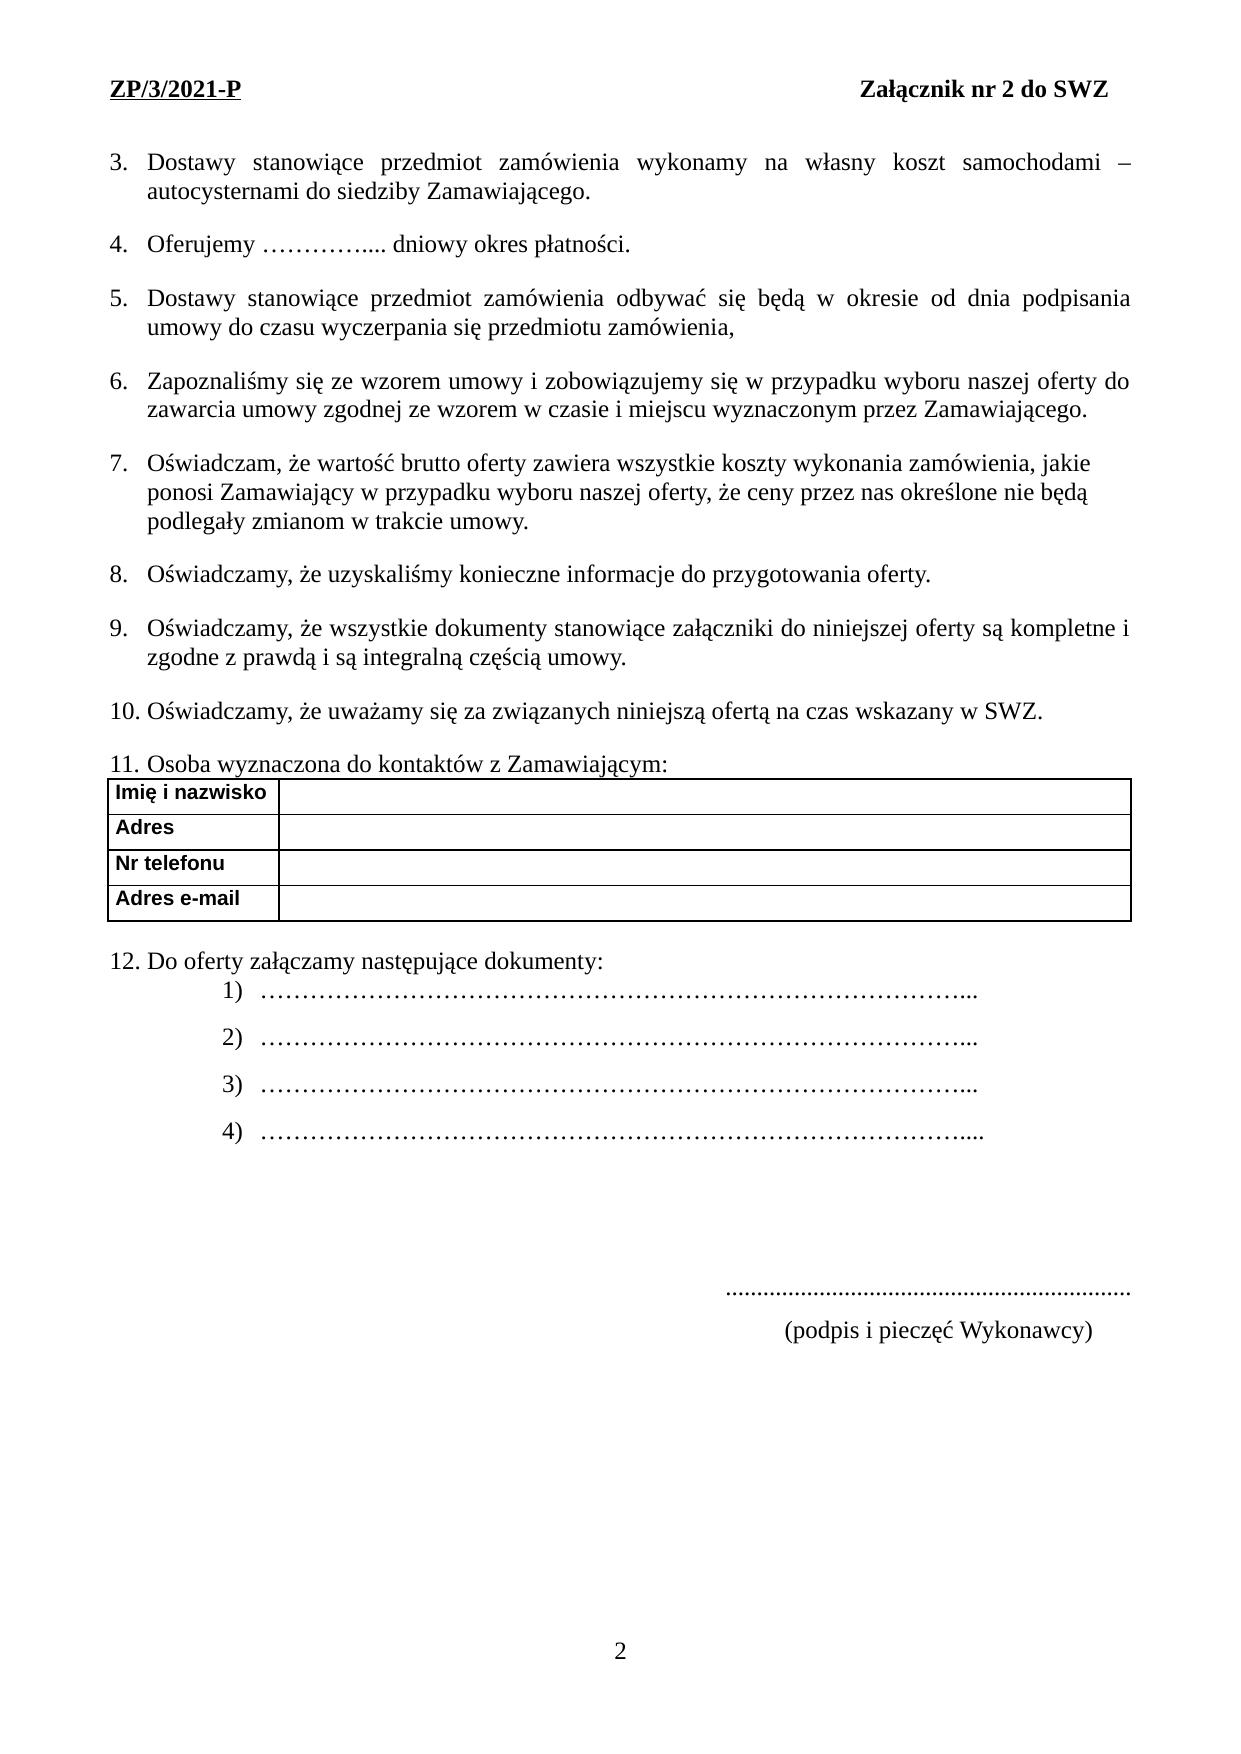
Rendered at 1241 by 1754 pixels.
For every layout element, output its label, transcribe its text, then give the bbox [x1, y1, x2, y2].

list ………………………………………………………………………….... [222, 1116, 1131, 1145]
table_header [280, 780, 1130, 814]
table_cell [280, 886, 1130, 920]
list …………………………………………………………………………... [222, 1022, 1131, 1051]
list …………………………………………………………………………... [222, 975, 1131, 1004]
table_cell [280, 851, 1130, 884]
list Oświadczamy, że uzyskaliśmy konieczne informacje do przygotowania oferty. [109, 559, 1131, 588]
text ................................................................. [109, 1272, 1131, 1301]
list Do oferty załączamy następujące dokumenty: [109, 946, 1131, 975]
list …………………………………………………………………………... [222, 1069, 1131, 1098]
list Zapoznaliśmy się ze wzorem umowy i zobowiązujemy się w przypadku wyboru naszej oferty do zawarcia umowy zgodnej ze wzorem w czasie i miejscu wyznaczonym przez Zamawiającego. [109, 366, 1131, 423]
list Oświadczamy, że wszystkie dokumenty stanowiące załączniki do niniejszej oferty są kompletne i zgodne z prawdą i są integralną częścią umowy. [109, 613, 1131, 671]
list Dostawy stanowiące przedmiot zamówienia wykonamy na własny koszt samochodami – autocysternami do siedziby Zamawiającego. [109, 147, 1131, 204]
table_cell Adres [109, 815, 278, 849]
list Dostawy stanowiące przedmiot zamówienia odbywać się będą w okresie od dnia podpisania umowy do czasu wyczerpania się przedmiotu zamówienia, [109, 283, 1131, 341]
table_header Imię i nazwisko [109, 780, 278, 814]
list Oferujemy ………….... dniowy okres płatności. [109, 229, 1131, 258]
table_cell Adres e-mail [109, 886, 278, 920]
list Oświadczam, że wartość brutto oferty zawiera wszystkie koszty wykonania zamówienia, jakie ponosi Zamawiający w przypadku wyboru naszej oferty, że ceny przez nas określone nie będą podlegały zmianom w trakcie umowy. [109, 448, 1131, 534]
list Oświadczamy, że uważamy się za związanych niniejszą ofertą na czas wskazany w SWZ. [109, 696, 1131, 724]
text (podpis i pieczęć Wykonawcy) [109, 1315, 1131, 1344]
table_cell Nr telefonu [109, 851, 278, 884]
table_cell [280, 815, 1130, 849]
list Osoba wyznaczona do kontaktów z Zamawiającym: [109, 749, 1131, 778]
